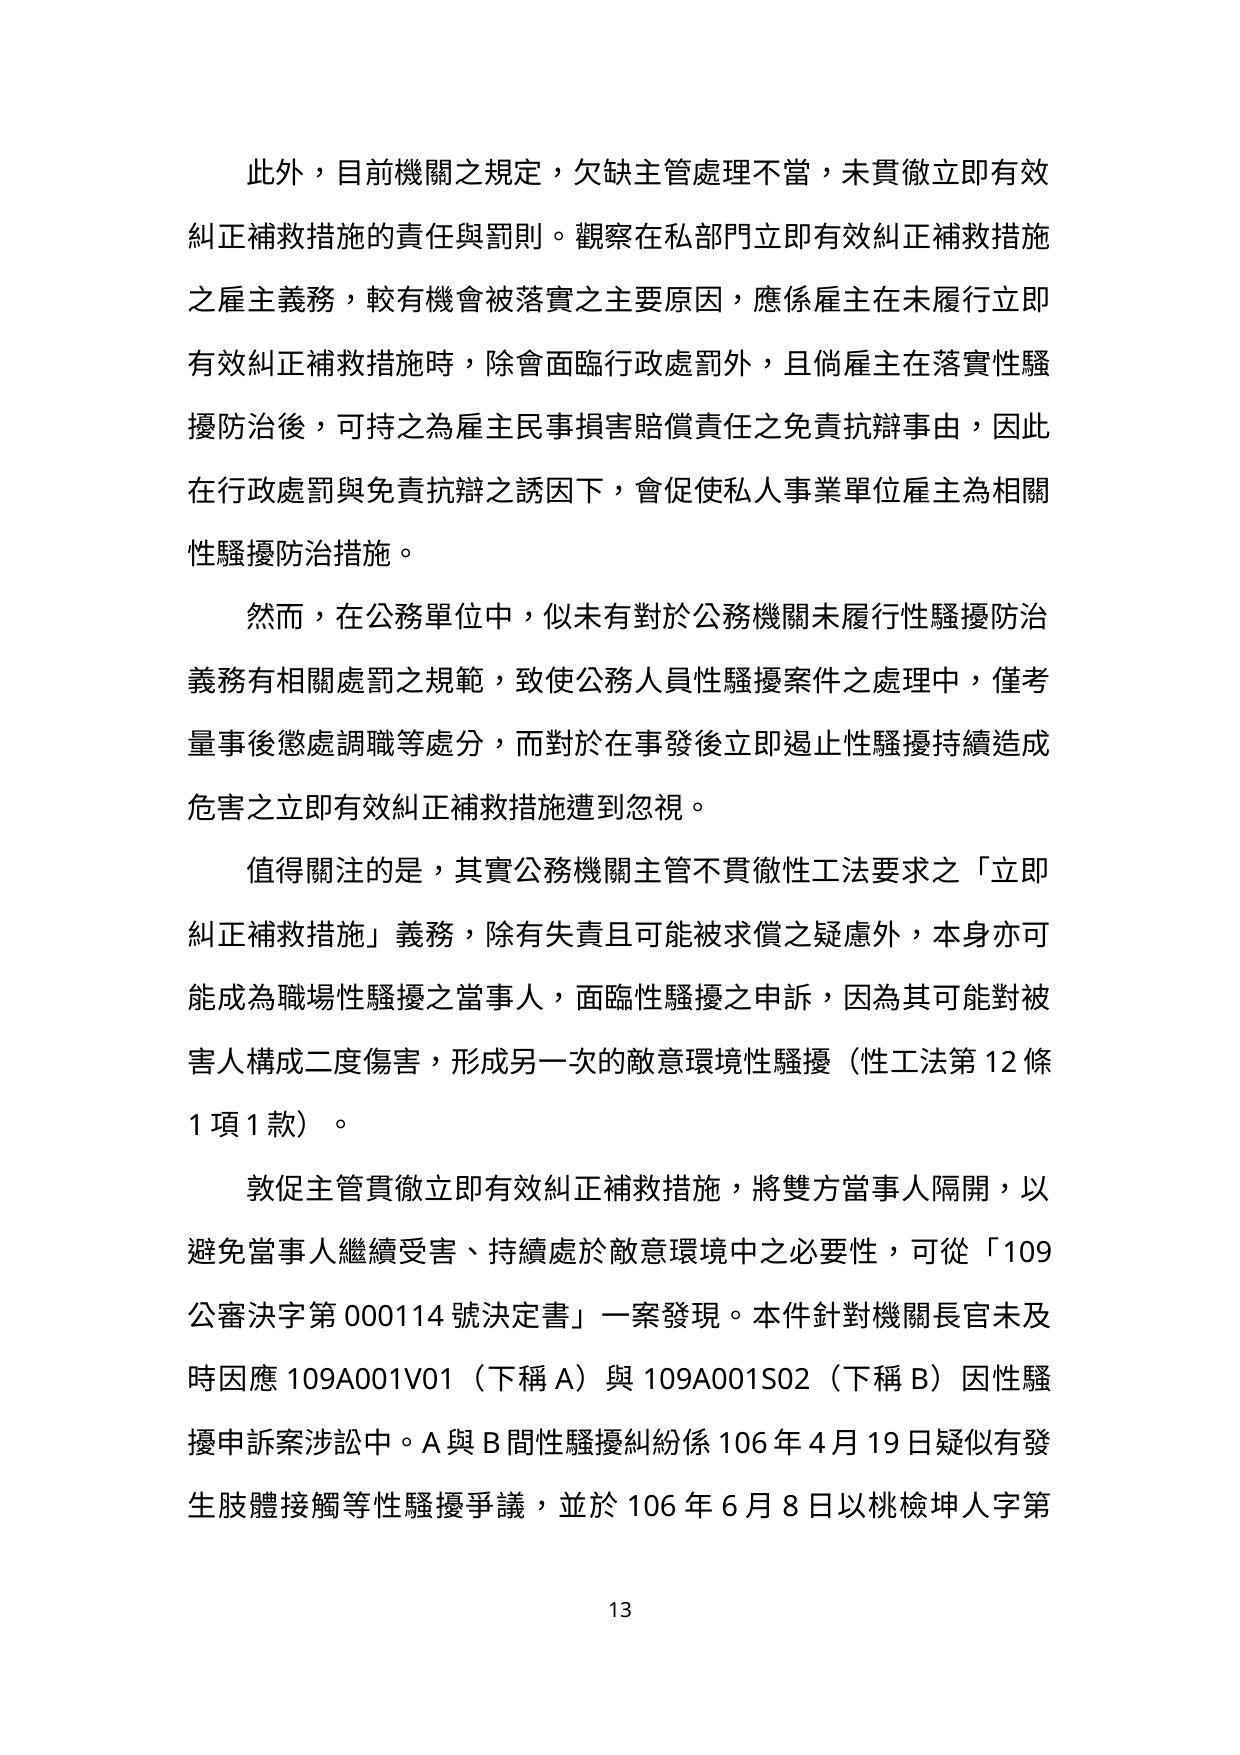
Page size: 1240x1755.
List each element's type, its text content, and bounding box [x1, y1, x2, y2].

text 然而，在公務單位中，似未有對於公務機關未履行性騷擾防治義務有相關處罰之規範，致使公務人員性騷擾案件之處理中，僅考量事後懲處調職等處分，而對於在事發後立即遏止性騷擾持續造成危害之立即有效糾正補救措施遭到忽視。 [187, 594, 1052, 827]
text 值得關注的是，其實公務機關主管不貫徹性工法要求之「立即糾正補救措施」義務，除有失責且可能被求償之疑慮外，本身亦可能成為職場性騷擾之當事人，面臨性騷擾之申訴，因為其可能對被害人構成二度傷害，形成另一次的敵意環境性騷擾（性工法第12條1項1款）。 [187, 848, 1052, 1144]
text 此外，目前機關之規定，欠缺主管處理不當，未貫徹立即有效糾正補救措施的責任與罰則。觀察在私部門立即有效糾正補救措施之雇主義務，較有機會被落實之主要原因，應係雇主在未履行立即有效糾正補救措施時，除會面臨行政處罰外，且倘雇主在落實性騷擾防治後，可持之為雇主民事損害賠償責任之免責抗辯事由，因此在行政處罰與免責抗辯之誘因下，會促使私人事業單位雇主為相關性騷擾防治措施。 [187, 150, 1052, 573]
text 敦促主管貫徹立即有效糾正補救措施，將雙方當事人隔開，以避免當事人繼續受害、持續處於敵意環境中之必要性，可從「109公審決字第000114號決定書」一案發現。本件針對機關長官未及時因應109A001V01（下稱A）與109A001S02（下稱B）因性騷擾申訴案涉訟中。A與B間性騷擾糾紛係106年4月19日疑似有發生肢體接觸等性騷擾爭議，並於106年6月8日以桃檢坤人字第10605002550號函知復審人性騷擾不成立，復經保訓會以106公審決字第0206號決定書認定原認性騷擾不成立之處分撤銷，其後原處分機關於106年11月21日，再作成性騷擾不成立之決議。對此，A不服而續行提起復審，經保訓會以107公審決字第0057號決定書駁回復審，並隨之提起行政訴訟，直至108年於臺北高等行政法院107年度訴字第687號判決，暫告確定。然而，A與B之主管不查，仍於106年10月20日、24日與11月14日，排定2人同班值勤，且兩人被安排於緊鄰空間值勤，致使情緒不穩之A再受心理刺激。A進而對該長官提起申訴，該案件經保訓會認定，該長官未謹慎地對A採取適當之預防保護措施，並未充分考量A與B另有性騷擾申訴案件，應對其採取適當的預防保護措施，卻將渠安排同日值班，應成立性平法第12條第1項第1款所稱之性騷擾。本案復審人不服保訓會處分，進而提起撤銷處分訴訟，復經臺北高等行政法院109年度訴字第1103號判決肯認保訓會之決定，故將原告之訴駁回。查其理由略以：「…身為A女（編按：即109A001V01）與B男（編按：即109A001S02）之主管，明知A女前於106年4月以B男對其性騷擾，提起性騷擾申訴，雙方關係緊張，確已不適合共同執行勤務，卻未善盡迴避排班之權責，復於106年9月28日當日下午之指派勤務分配時，一度將A女與B男安排在緊鄰之空間值勤，致A女遭受須與B男緊鄰執勤之刺激，情緒低落、意圖輕生，有未事先考量避免A女與另案性騷擾申訴案對造同班值勤之疏漏，未落實對A女採取預防及保護措施，保護A女不受性騷擾之威脅…」 [187, 1165, 1052, 1525]
